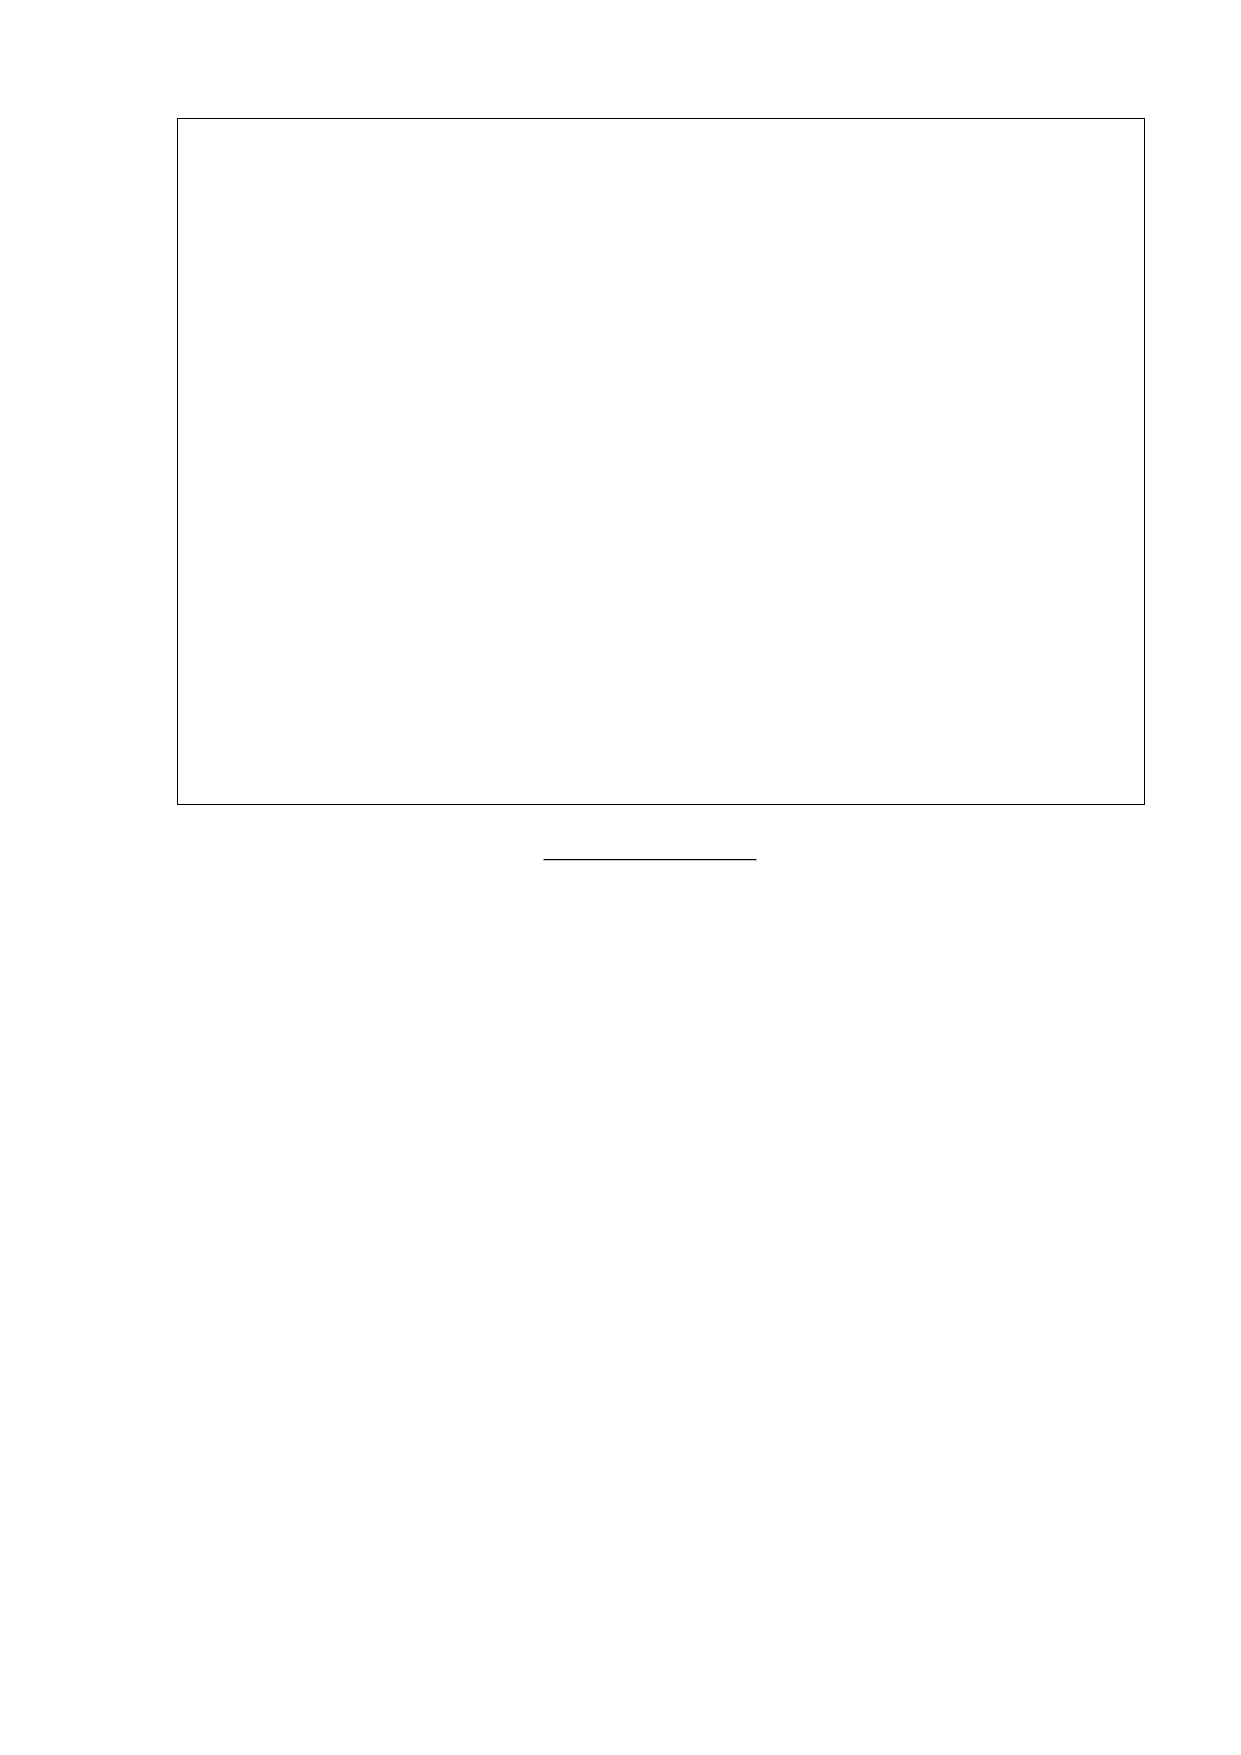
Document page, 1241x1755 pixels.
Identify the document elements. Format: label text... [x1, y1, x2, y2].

table_header [178, 119, 1144, 804]
text _________________ [177, 834, 1122, 863]
